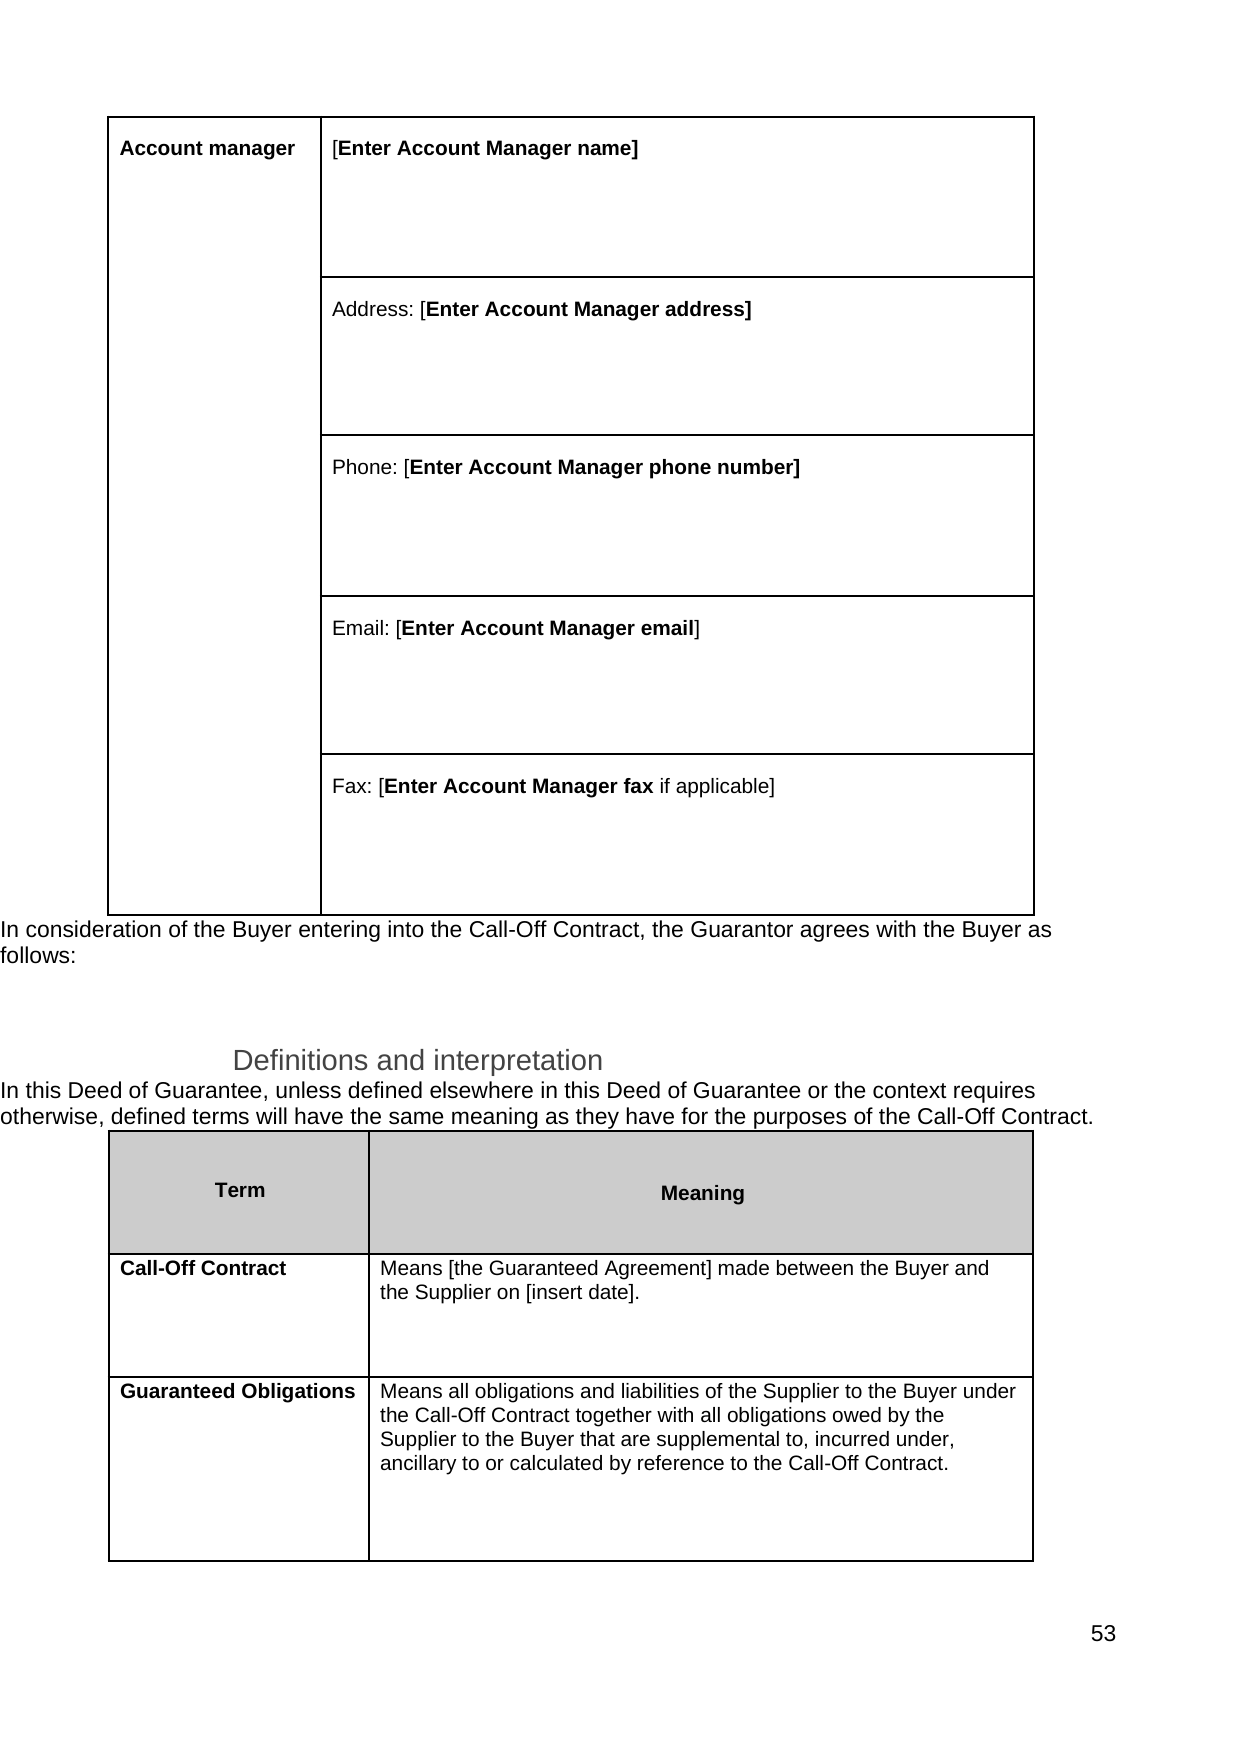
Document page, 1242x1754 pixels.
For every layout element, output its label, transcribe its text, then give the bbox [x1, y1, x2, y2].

table_cell Email: [Enter Account Manager email] [322, 597, 1033, 753]
table_header [110, 1132, 368, 1175]
table_cell Term [110, 1175, 368, 1253]
table_cell Call-Off Contract [110, 1255, 368, 1376]
table_cell [Enter Account Manager name] [322, 118, 1033, 276]
text In consideration of the Buyer entering into the Call-Off Contract, the Guarantor agrees with the Buyer as follows: [0, 916, 1121, 968]
table_cell Fax: [Enter Account Manager fax if applicable] [322, 755, 1033, 914]
table_cell Phone: [Enter Account Manager phone number] [322, 436, 1033, 595]
table_cell Means all obligations and liabilities of the Supplier to the Buyer under the Call-Off Contract together with all obligations owed by the Supplier to the Buyer that are supplemental to, incurred under, ancillary to or calculated by reference to the Call-Off Contract. [370, 1378, 1032, 1560]
table_cell Means [the Guaranteed Agreement] made between the Buyer and the Supplier on [insert date]. [370, 1255, 1032, 1376]
table_header Meaning [370, 1132, 1032, 1253]
table_cell Account manager [109, 118, 320, 914]
table_cell Address: [Enter Account Manager address] [322, 278, 1033, 434]
subtitle Definitions and interpretation [116, 1043, 1122, 1077]
table_cell Guaranteed Obligations [110, 1378, 368, 1560]
text In this Deed of Guarantee, unless defined elsewhere in this Deed of Guarantee or the context requires otherwise, defined terms will have the same meaning as they have for the purposes of the Call-Off Contract. [0, 1077, 1121, 1129]
